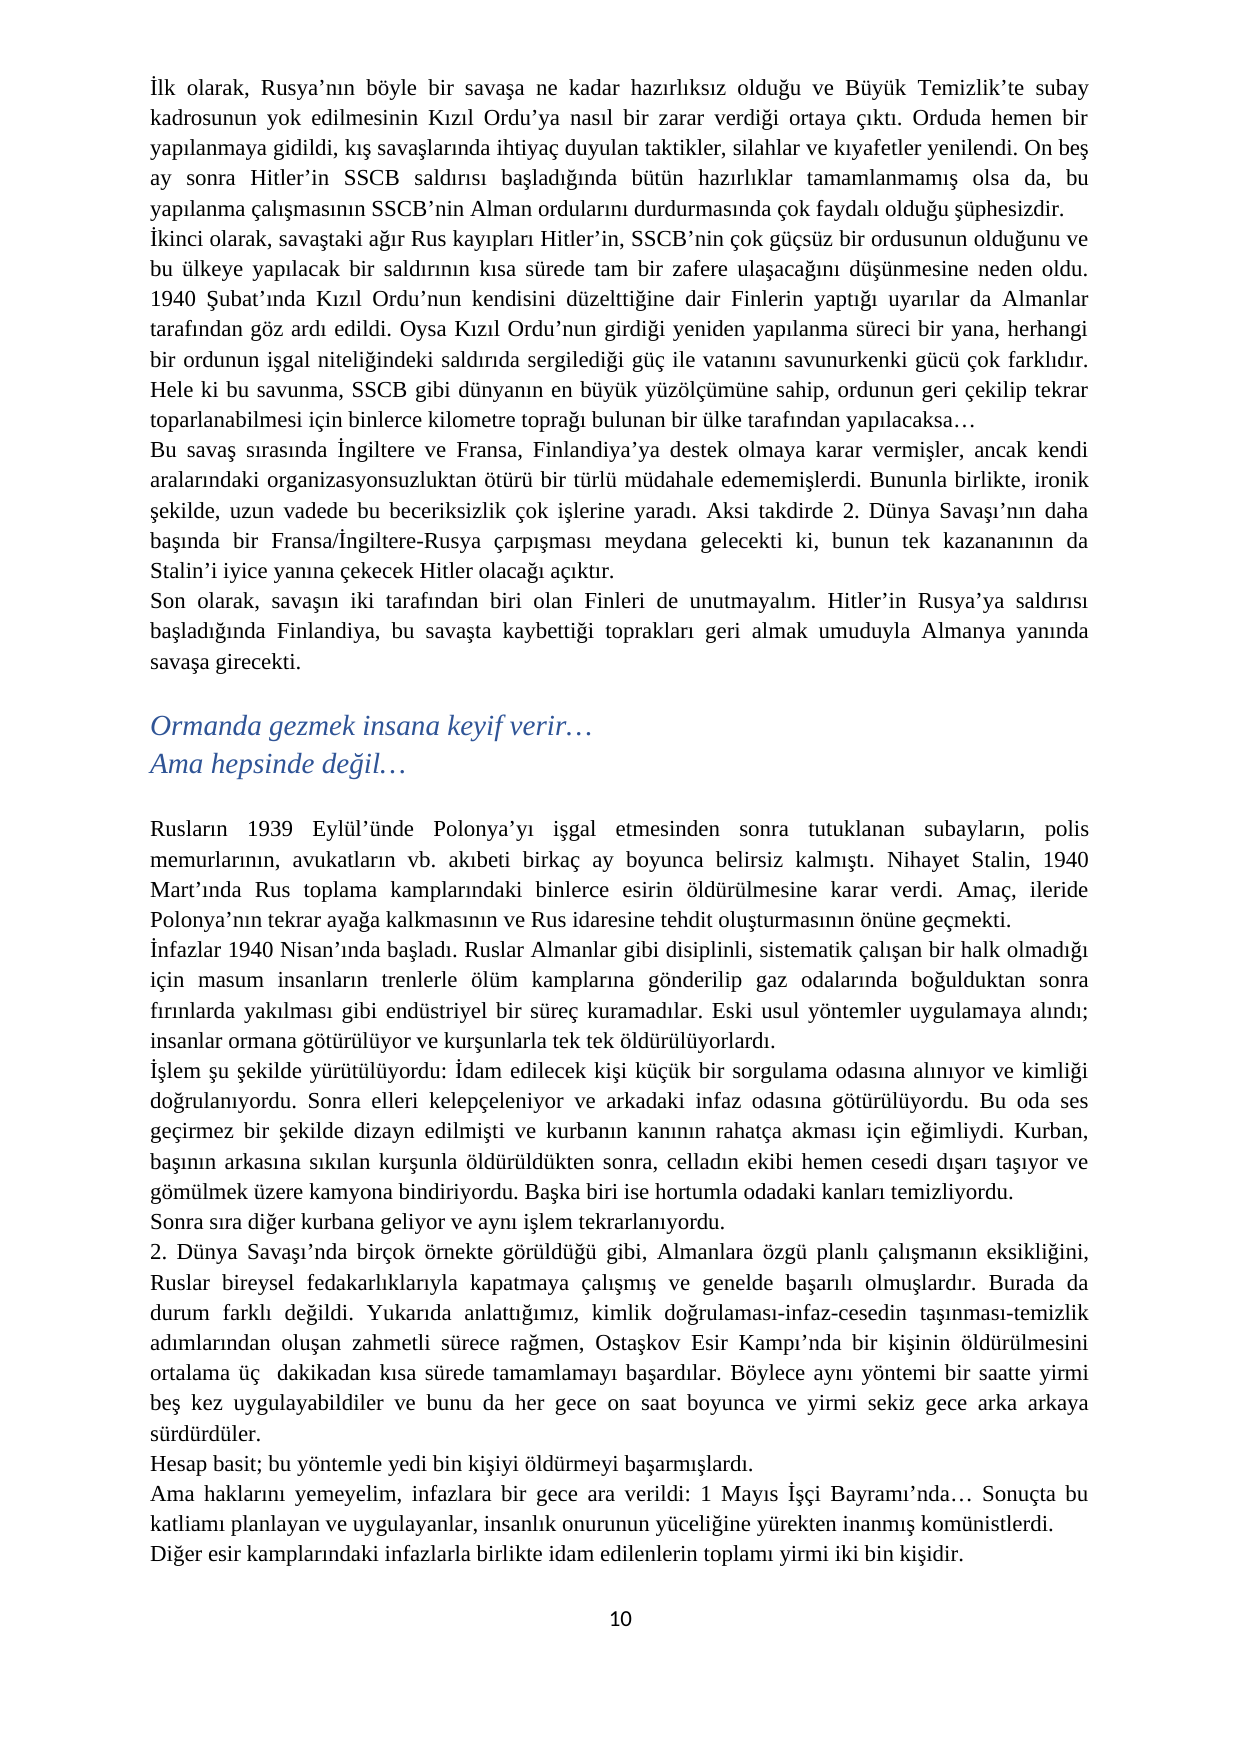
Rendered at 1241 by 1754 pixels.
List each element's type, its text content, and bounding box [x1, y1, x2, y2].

text İşlem şu şekilde yürütülüyordu: İdam edilecek kişi küçük bir sorgulama odasına alınıyor ve kimliği doğrulanıyordu. Sonra elleri kelepçeleniyor ve arkadaki infaz odasına götürülüyordu. Bu oda ses geçirmez bir şekilde dizayn edilmişti ve kurbanın kanının rahatça akması için eğimliydi. Kurban, başının arkasına sıkılan kurşunla öldürüldükten sonra, celladın ekibi hemen cesedi dışarı taşıyor ve gömülmek üzere kamyona bindiriyordu. Başka biri ise hortumla odadaki kanları temizliyordu. [150, 1057, 1090, 1204]
text Ama hepsinde değil… [150, 747, 1090, 780]
text Ormanda gezmek insana keyif verir… [150, 708, 1090, 742]
text Rusların 1939 Eylül’ünde Polonya’yı işgal etmesinden sonra tutuklanan subayların, polis memurlarının, avukatların vb. akıbeti birkaç ay boyunca belirsiz kalmıştı. Nihayet Stalin, 1940 Mart’ında Rus toplama kamplarındaki binlerce esirin öldürülmesine karar verdi. Amaç, ileride Polonya’nın tekrar ayağa kalkmasının ve Rus idaresine tehdit oluşturmasının önüne geçmekti. [150, 815, 1090, 932]
text Diğer esir kamplarındaki infazlarla birlikte idam edilenlerin toplamı yirmi iki bin kişidir. [150, 1540, 1090, 1567]
text Bu savaş sırasında İngiltere ve Fransa, Finlandiya’ya destek olmaya karar vermişler, ancak kendi aralarındaki organizasyonsuzluktan ötürü bir türlü müdahale edememişlerdi. Bununla birlikte, ironik şekilde, uzun vadede bu beceriksizlik çok işlerine yaradı. Aksi takdirde 2. Dünya Savaşı’nın daha başında bir Fransa/İngiltere-Rusya çarpışması meydana gelecekti ki, bunun tek kazananının da Stalin’i iyice yanına çekecek Hitler olacağı açıktır. [150, 436, 1090, 583]
text Son olarak, savaşın iki tarafından biri olan Finleri de unutmayalım. Hitler’in Rusya’ya saldırısı başladığında Finlandiya, bu savaşta kaybettiği toprakları geri almak umuduyla Almanya yanında savaşa girecekti. [150, 587, 1090, 674]
text İnfazlar 1940 Nisan’ında başladı. Ruslar Almanlar gibi disiplinli, sistematik çalışan bir halk olmadığı için masum insanların trenlerle ölüm kamplarına gönderilip gaz odalarında boğulduktan sonra fırınlarda yakılması gibi endüstriyel bir süreç kuramadılar. Eski usul yöntemler uygulamaya alındı; insanlar ormana götürülüyor ve kurşunlarla tek tek öldürülüyorlardı. [150, 936, 1090, 1053]
text Hesap basit; bu yöntemle yedi bin kişiyi öldürmeyi başarmışlardı. [150, 1450, 1090, 1476]
text İkinci olarak, savaştaki ağır Rus kayıpları Hitler’in, SSCB’nin çok güçsüz bir ordusunun olduğunu ve bu ülkeye yapılacak bir saldırının kısa sürede tam bir zafere ulaşacağını düşünmesine neden oldu. 1940 Şubat’ında Kızıl Ordu’nun kendisini düzelttiğine dair Finlerin yaptığı uyarılar da Almanlar tarafından göz ardı edildi. Oysa Kızıl Ordu’nun girdiği yeniden yapılanma süreci bir yana, herhangi bir ordunun işgal niteliğindeki saldırıda sergilediği güç ile vatanını savunurkenki gücü çok farklıdır. Hele ki bu savunma, SSCB gibi dünyanın en büyük yüzölçümüne sahip, ordunun geri çekilip tekrar toparlanabilmesi için binlerce kilometre toprağı bulunan bir ülke tarafından yapılacaksa… [150, 225, 1090, 432]
text Sonra sıra diğer kurbana geliyor ve aynı işlem tekrarlanıyordu. [150, 1208, 1090, 1234]
text 2. Dünya Savaşı’nda birçok örnekte görüldüğü gibi, Almanlara özgü planlı çalışmanın eksikliğini, Ruslar bireysel fedakarlıklarıyla kapatmaya çalışmış ve genelde başarılı olmuşlardır. Burada da durum farklı değildi. Yukarıda anlattığımız, kimlik doğrulaması-infaz-cesedin taşınması-temizlik adımlarından oluşan zahmetli sürece rağmen, Ostaşkov Esir Kampı’nda bir kişinin öldürülmesini ortalama üç dakikadan kısa sürede tamamlamayı başardılar. Böylece aynı yöntemi bir saatte yirmi beş kez uygulayabildiler ve bunu da her gece on saat boyunca ve yirmi sekiz gece arka arkaya sürdürdüler. [150, 1238, 1090, 1446]
text İlk olarak, Rusya’nın böyle bir savaşa ne kadar hazırlıksız olduğu ve Büyük Temizlik’te subay kadrosunun yok edilmesinin Kızıl Ordu’ya nasıl bir zarar verdiği ortaya çıktı. Orduda hemen bir yapılanmaya gidildi, kış savaşlarında ihtiyaç duyulan taktikler, silahlar ve kıyafetler yenilendi. On beş ay sonra Hitler’in SSCB saldırısı başladığında bütün hazırlıklar tamamlanmamış olsa da, bu yapılanma çalışmasının SSCB’nin Alman ordularını durdurmasında çok faydalı olduğu şüphesizdir. [150, 74, 1090, 221]
text Ama haklarını yemeyelim, infazlara bir gece ara verildi: 1 Mayıs İşçi Bayramı’nda… Sonuçta bu katliamı planlayan ve uygulayanlar, insanlık onurunun yüceliğine yürekten inanmış komünistlerdi. [150, 1480, 1090, 1537]
